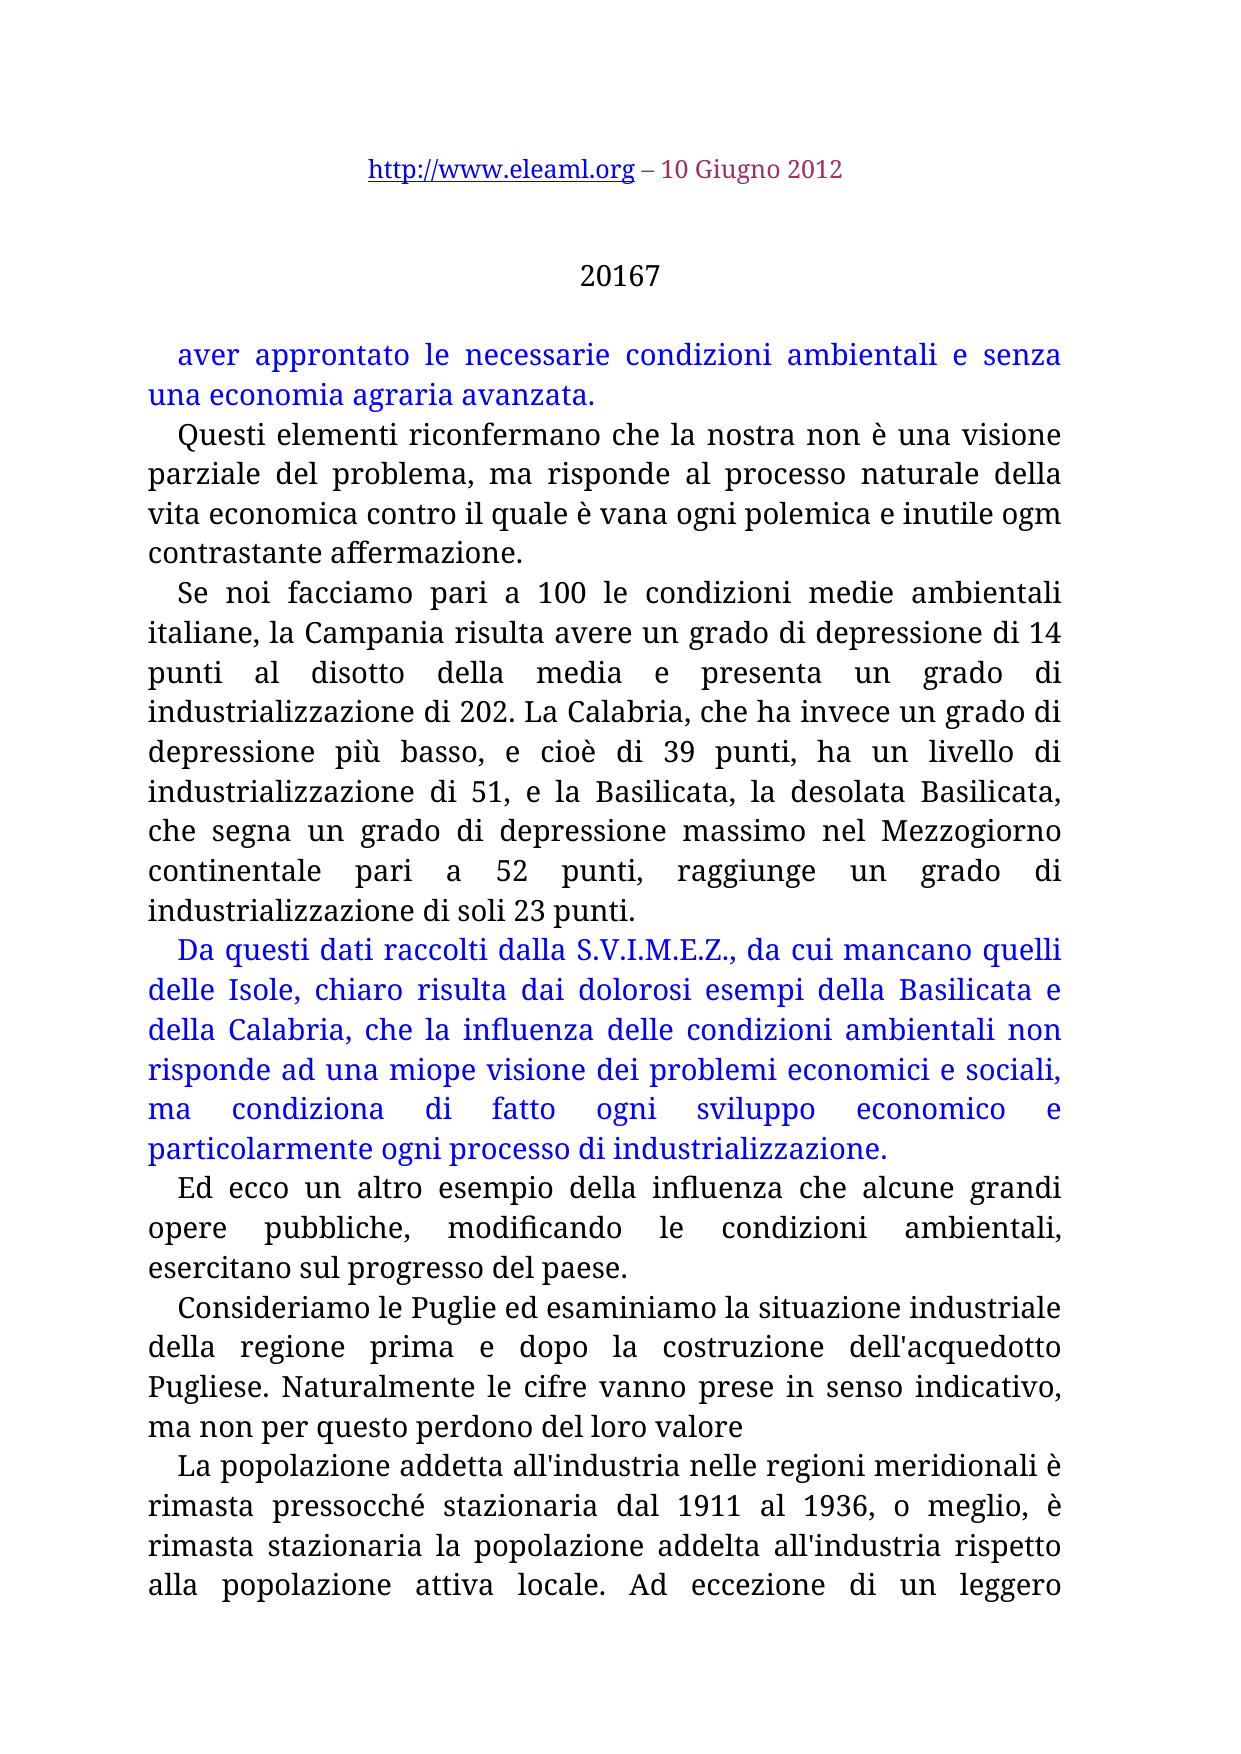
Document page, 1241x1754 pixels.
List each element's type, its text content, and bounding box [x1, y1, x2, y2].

text aver approntato le necessarie condizioni ambientali e senza una economia agraria avanzata. [148, 334, 1063, 414]
text Consideriamo le Puglie ed esaminiamo la situazione industriale della regione prima e dopo la costruzione dell'acquedotto Pugliese. Naturalmente le cifre vanno prese in senso indicativo, ma non per questo perdono del loro valore [148, 1287, 1063, 1446]
text Questi elementi riconfermano che la nostra non è una visione parziale del problema, ma risponde al processo naturale della vita economica contro il quale è vana ogni polemica e inutile ogm contrastante affermazione. [148, 414, 1063, 572]
text La popolazione addetta all'industria nelle regioni meridionali è rimasta pressocché stazionaria dal 1911 al 1936, o meglio, è rimasta stazionaria la popolazione addelta all'industria rispetto alla popolazione attiva locale. Ad eccezione di un leggero [148, 1446, 1063, 1604]
text Ed ecco un altro esempio della influenza che alcune grandi opere pubbliche, modificando le condizioni ambientali, esercitano sul progresso del paese. [148, 1168, 1063, 1287]
text Da questi dati raccolti dalla S.V.I.M.E.Z., da cui mancano quelli delle Isole, chiaro risulta dai dolorosi esempi della Basilicata e della Calabria, che la influenza delle condizioni ambientali non risponde ad una miope visione dei problemi economici e sociali, ma condiziona di fatto ogni sviluppo economico e particolarmente ogni processo di industrializzazione. [148, 930, 1063, 1168]
text Se noi facciamo pari a 100 le condizioni medie ambientali italiane, la Campania risulta avere un grado di depressione di 14 punti al disotto della media e presenta un grado di industrializzazione di 202. La Calabria, che ha invece un grado di depressione più basso, e cioè di 39 punti, ha un livello di industrializzazione di 51, e la Basilicata, la desolata Basilicata, che segna un grado di depressione massimo nel Mezzogiorno continentale pari a 52 punti, raggiunge un grado di industrializzazione di soli 23 punti. [148, 572, 1063, 930]
text 20167 [148, 255, 1063, 295]
